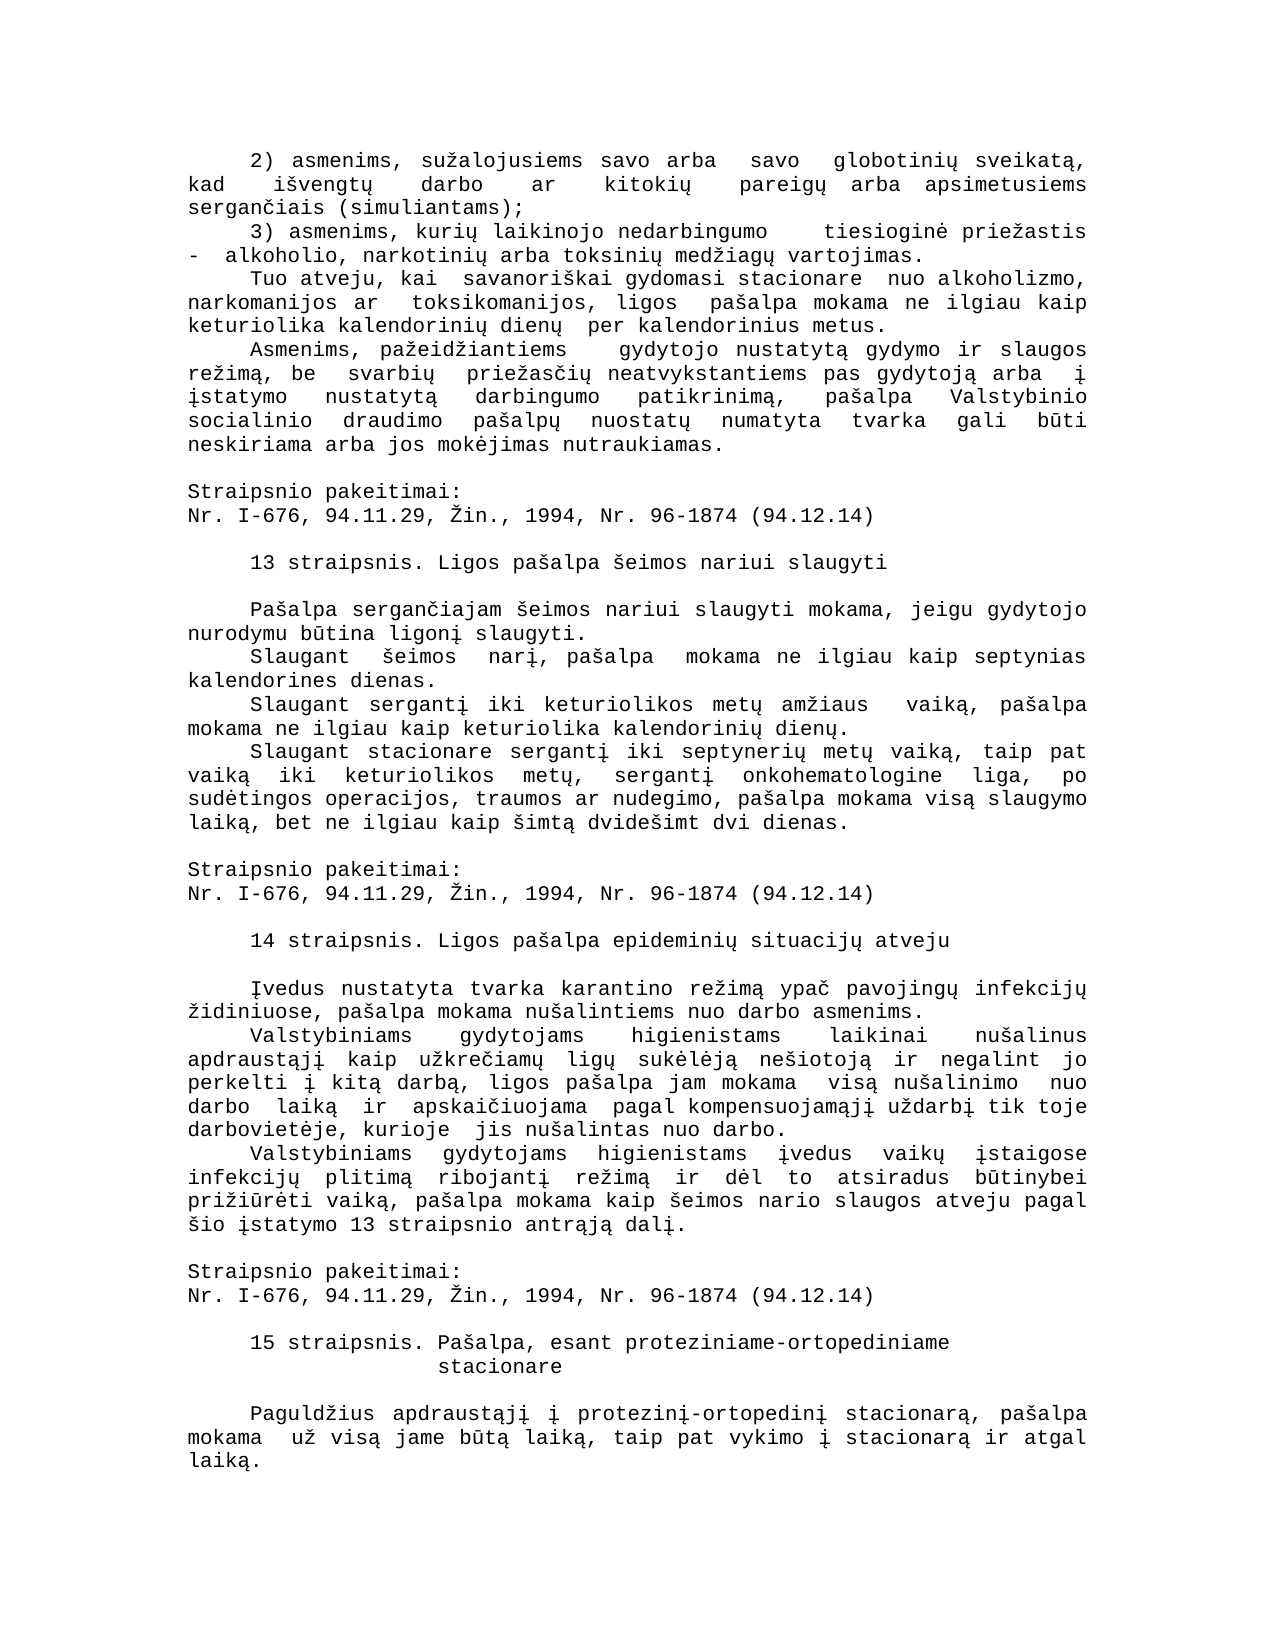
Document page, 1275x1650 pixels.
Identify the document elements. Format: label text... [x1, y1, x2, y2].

text Įvedus nustatyta tvarka karantino režimą ypač pavojingų infekcijų židiniuose, pašalpa mokama nušalintiems nuo darbo asmenims. [187, 978, 1087, 1025]
text Straipsnio pakeitimai: [187, 1261, 1087, 1285]
text Paguldžius apdraustąjį į protezinį-ortopedinį stacionarą, pašalpa mokama už visą jame būtą laiką, taip pat vykimo į stacionarą ir atgal laiką. [187, 1403, 1087, 1474]
text Nr. I-676, 94.11.29, Žin., 1994, Nr. 96-1874 (94.12.14) [187, 1285, 1087, 1309]
text Slaugant stacionare sergantį iki septynerių metų vaiką, taip pat vaiką iki keturiolikos metų, sergantį onkohematologine liga, po sudėtingos operacijos, traumos ar nudegimo, pašalpa mokama visą slaugymo laiką, bet ne ilgiau kaip šimtą dvidešimt dvi dienas. [187, 741, 1087, 836]
text Straipsnio pakeitimai: [187, 481, 1087, 505]
text 14 straipsnis. Ligos pašalpa epideminių situacijų atveju [187, 930, 1087, 954]
text Slaugant šeimos narį, pašalpa mokama ne ilgiau kaip septynias kalendorines dienas. [187, 647, 1087, 694]
text stacionare [187, 1356, 1087, 1379]
text Slaugant sergantį iki keturiolikos metų amžiaus vaiką, pašalpa mokama ne ilgiau kaip keturiolika kalendorinių dienų. [187, 694, 1087, 741]
text 3) asmenims, kurių laikinojo nedarbingumo tiesioginė priežastis - alkoholio, narkotinių arba toksinių medžiagų vartojimas. [187, 221, 1087, 268]
text Nr. I-676, 94.11.29, Žin., 1994, Nr. 96-1874 (94.12.14) [187, 883, 1087, 907]
text Pašalpa sergančiajam šeimos nariui slaugyti mokama, jeigu gydytojo nurodymu būtina ligonį slaugyti. [187, 599, 1087, 647]
text Valstybiniams gydytojams higienistams įvedus vaikų įstaigose infekcijų plitimą ribojantį režimą ir dėl to atsiradus būtinybei prižiūrėti vaiką, pašalpa mokama kaip šeimos nario slaugos atveju pagal šio įstatymo 13 straipsnio antrąją dalį. [187, 1143, 1087, 1238]
text Tuo atveju, kai savanoriškai gydomasi stacionare nuo alkoholizmo, narkomanijos ar toksikomanijos, ligos pašalpa mokama ne ilgiau kaip keturiolika kalendorinių dienų per kalendorinius metus. [187, 268, 1087, 339]
text 15 straipsnis. Pašalpa, esant proteziniame-ortopediniame [187, 1332, 1087, 1356]
text Valstybiniams gydytojams higienistams laikinai nušalinus apdraustąjį kaip užkrečiamų ligų sukėlėją nešiotoją ir negalint jo perkelti į kitą darbą, ligos pašalpa jam mokama visą nušalinimo nuo darbo laiką ir apskaičiuojama pagal kompensuojamąjį uždarbį tik toje darbovietėje, kurioje jis nušalintas nuo darbo. [187, 1025, 1087, 1143]
text Nr. I-676, 94.11.29, Žin., 1994, Nr. 96-1874 (94.12.14) [187, 505, 1087, 528]
text 2) asmenims, sužalojusiems savo arba savo globotinių sveikatą, kad išvengtų darbo ar kitokių pareigų arba apsimetusiems sergančiais (simuliantams); [187, 150, 1087, 221]
text Straipsnio pakeitimai: [187, 859, 1087, 883]
text 13 straipsnis. Ligos pašalpa šeimos nariui slaugyti [187, 552, 1087, 576]
text Asmenims, pažeidžiantiems gydytojo nustatytą gydymo ir slaugos režimą, be svarbių priežasčių neatvykstantiems pas gydytoją arba į įstatymo nustatytą darbingumo patikrinimą, pašalpa Valstybinio socialinio draudimo pašalpų nuostatų numatyta tvarka gali būti neskiriama arba jos mokėjimas nutraukiamas. [187, 339, 1087, 457]
